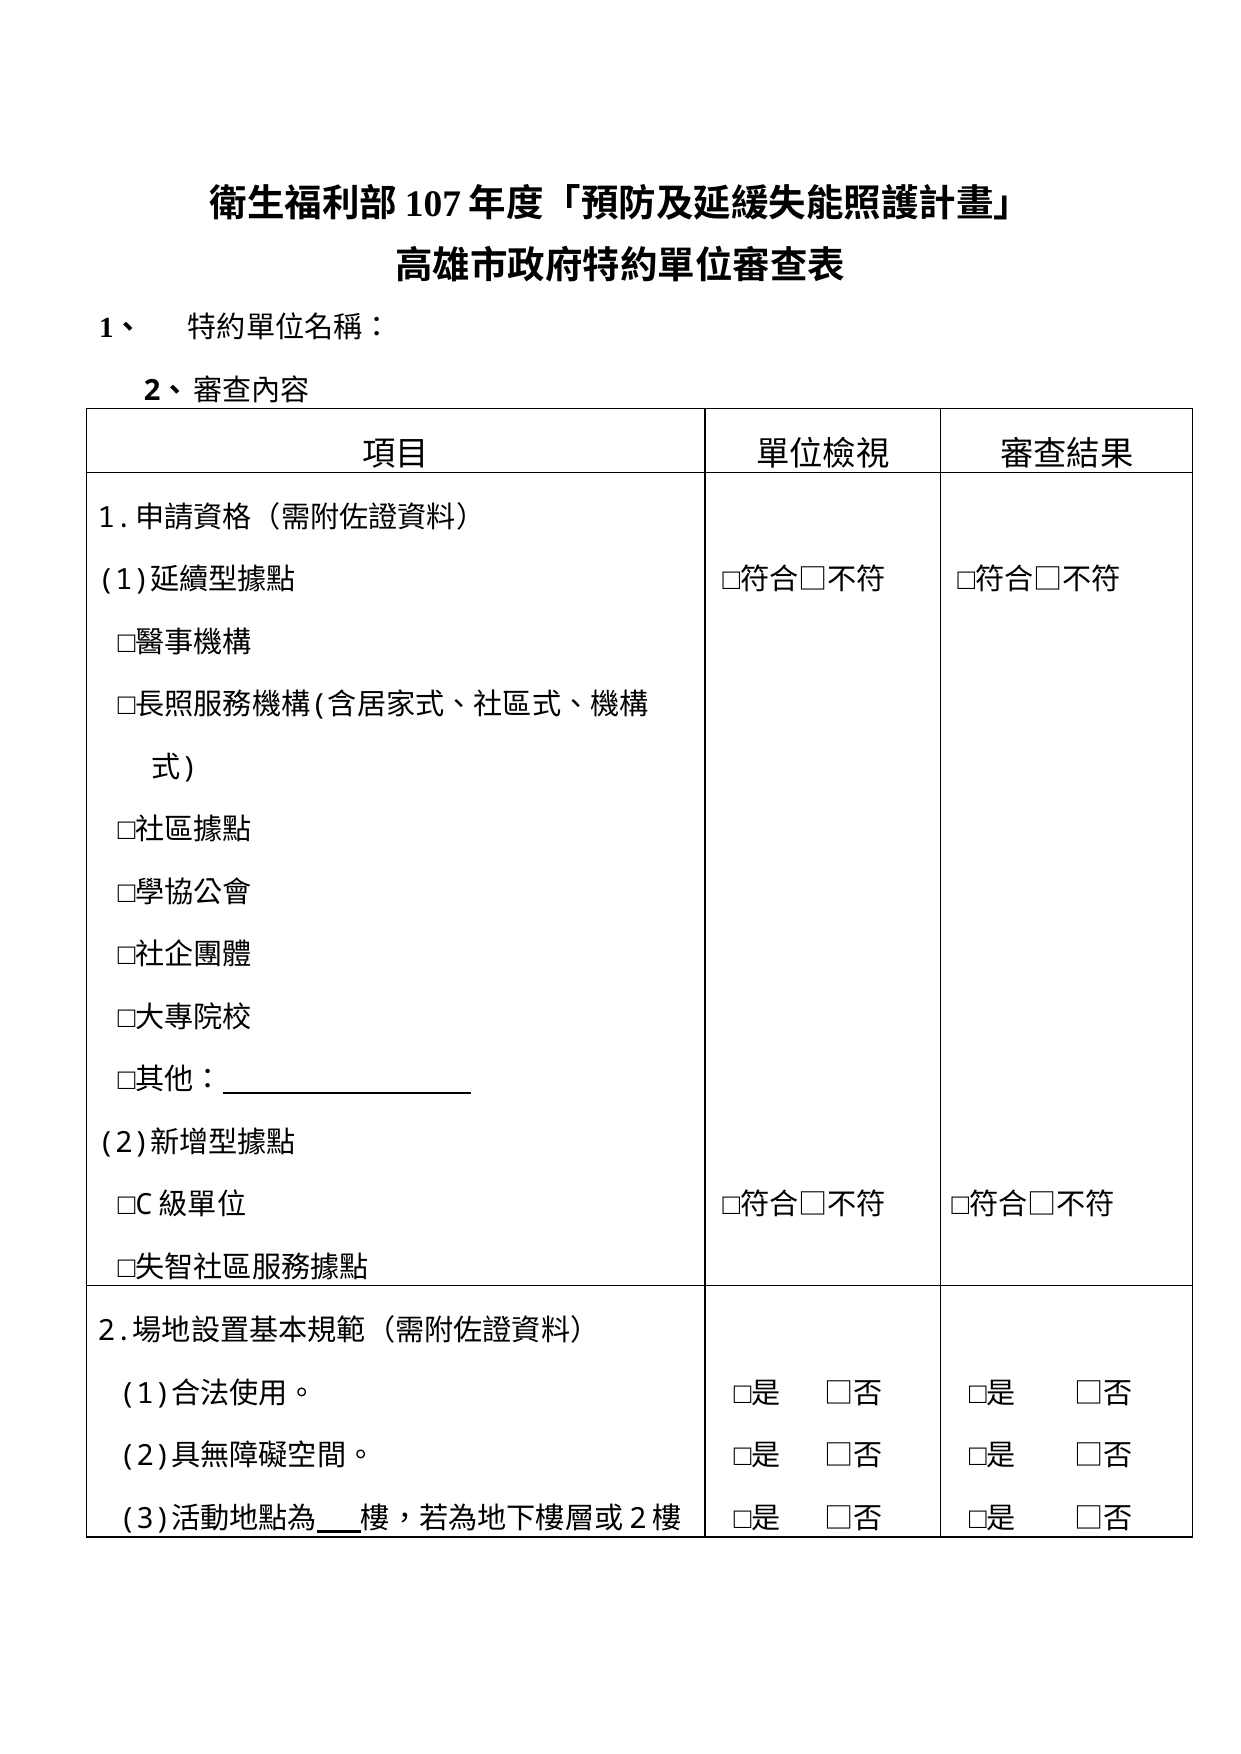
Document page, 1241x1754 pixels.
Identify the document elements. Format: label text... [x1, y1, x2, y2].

text 高雄市政府特約單位審查表 [187, 221, 1053, 283]
table_header 審查結果 [941, 409, 1192, 472]
list 特約單位名稱： [99, 283, 1053, 346]
table_header 單位檢視 [706, 409, 940, 472]
table_cell □是 □否 □是 □否 □是 □否 [706, 1286, 940, 1536]
list 審查內容 [143, 346, 1053, 408]
table_cell □符合□不符 □符合□不符 [706, 473, 940, 1285]
table_header 項目 [87, 409, 704, 472]
table_cell 2.場地設置基本規範（需附佐證資料） (1)合法使用。 (2)具無障礙空間。 (3)活動地點為 樓，若為地下樓層或2樓 [87, 1286, 704, 1536]
table_cell □是 □否 □是 □否 □是 □否 [941, 1286, 1192, 1536]
table_cell 申請資格（需附佐證資料） (1)延續型據點 □醫事機構 □長照服務機構(含居家式、社區式、機構式) □社區據點 □學協公會 □社企團體 □大專院校 □其他： (2)新增型據點 □C級單位 □失智社區服務據點 [87, 473, 704, 1285]
table_cell □符合□不符 □符合□不符 [941, 473, 1192, 1285]
text 衛生福利部107年度「預防及延緩失能照護計畫」 [187, 158, 1053, 221]
